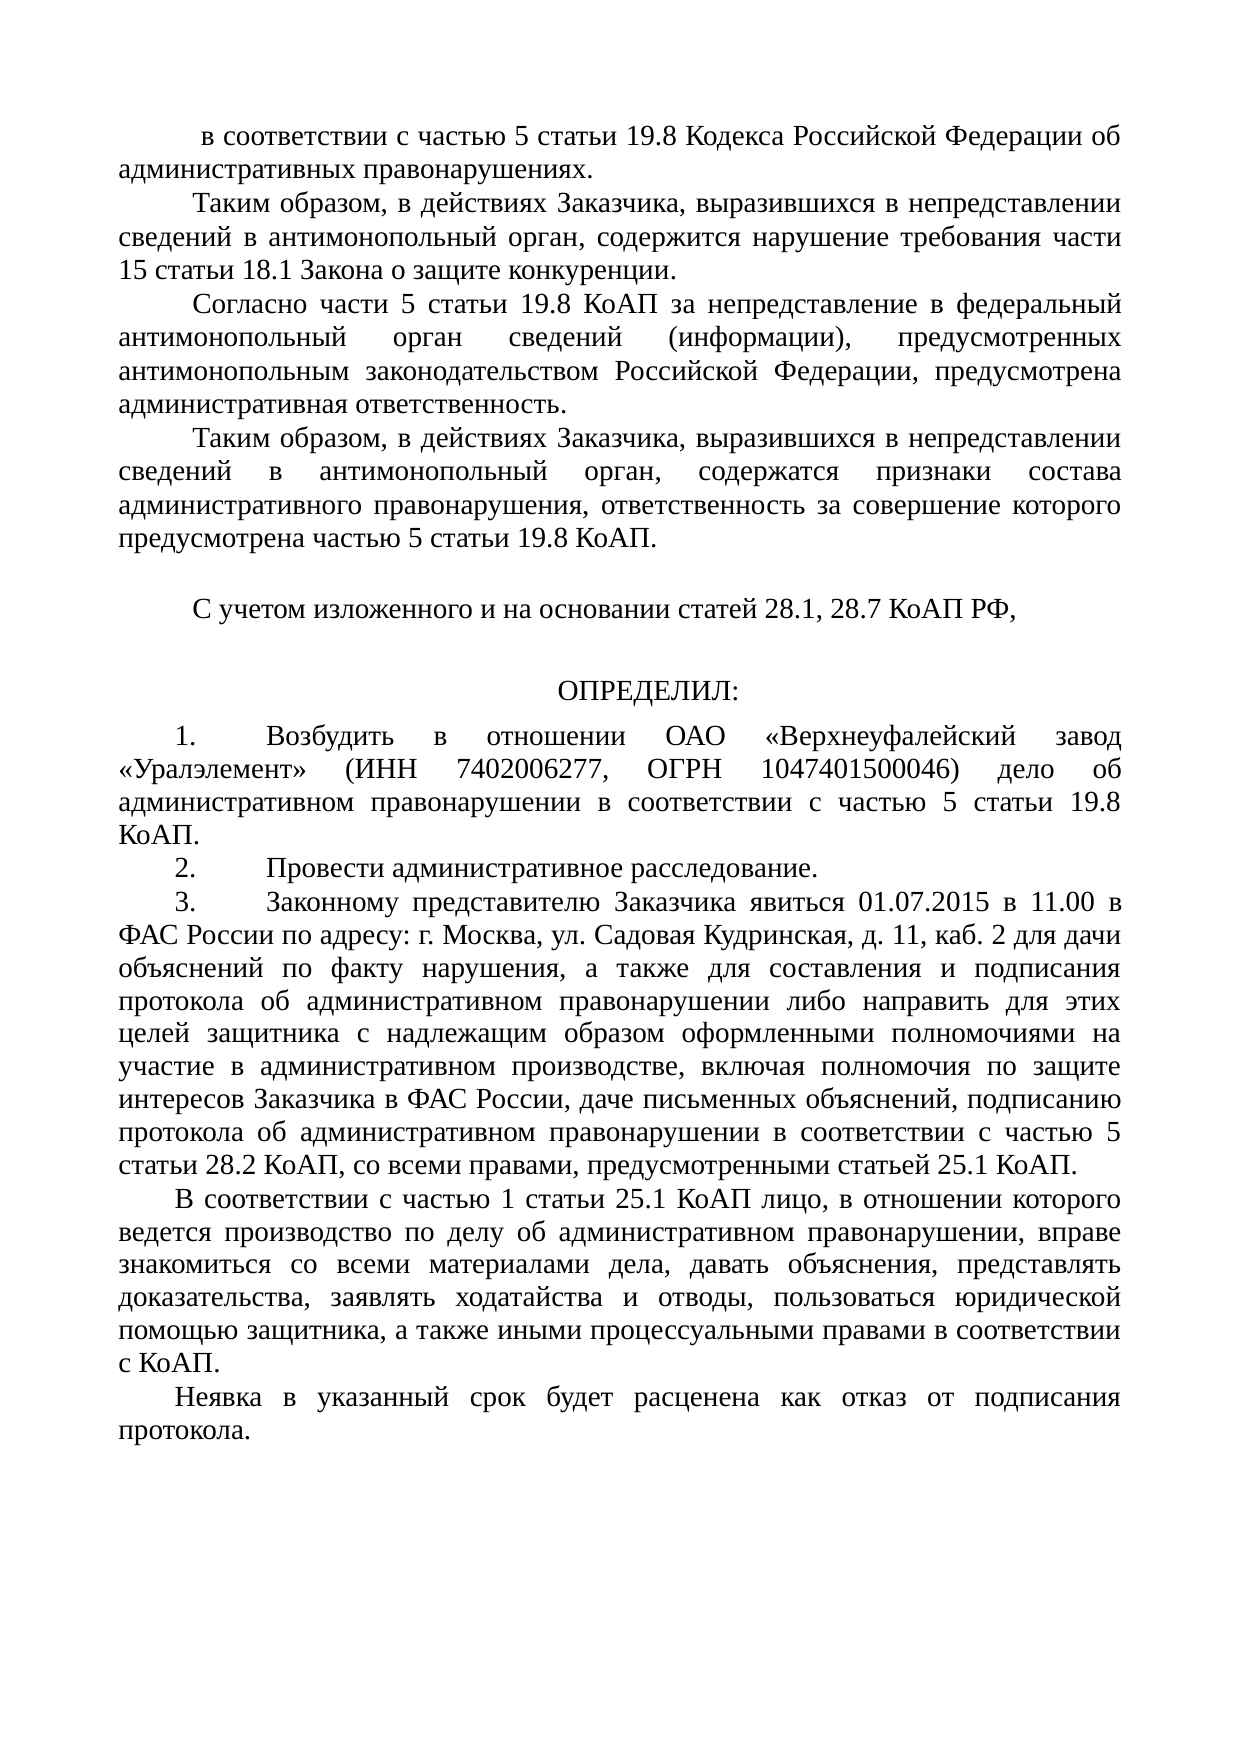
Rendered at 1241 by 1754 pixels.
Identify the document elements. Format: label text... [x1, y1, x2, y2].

text С учетом изложенного и на основании статей 28.1, 28.7 КоАП РФ, [118, 588, 1122, 627]
text ОПРЕДЕЛИЛ: [118, 673, 1122, 706]
text 3. Законному представителю Заказчика явиться 01.07.2015 в 11.00 в ФАС России по адресу: г. Москва, ул. Садовая Кудринская, д. 11, каб. 2 для дачи объяснений по факту нарушения, а также для составления и подписания протокола об административном правонарушении либо направить для этих целей защитника с надлежащим образом оформленными полномочиями на участие в административном производстве, включая полномочия по защите интересов Заказчика в ФАС России, даче письменных объяснений, подписанию протокола об административном правонарушении в соответствии с частью 5 статьи 28.2 КоАП, со всеми правами, предусмотренными статьей 25.1 КоАП. [118, 884, 1122, 1181]
text Согласно части 5 статьи 19.8 КоАП за непредставление в федеральный антимонопольный орган сведений (информации), предусмотренных антимонопольным законодательством Российской Федерации, предусмотрена административная ответственность. [118, 286, 1122, 420]
text 2. Провести административное расследование. [118, 850, 1122, 884]
text 1. Возбудить в отношении ОАО «Верхнеуфалейский завод «Уралэлемент» (ИНН 7402006277, ОГРН 1047401500046) дело об административном правонарушении в соответствии с частью 5 статьи 19.8 КоАП. [118, 718, 1122, 850]
text Неявка в указанный срок будет расценена как отказ от подписания протокола. [118, 1379, 1122, 1445]
text Таким образом, в действиях Заказчика, выразившихся в непредставлении сведений в антимонопольный орган, содержится нарушение требования части 15 статьи 18.1 Закона о защите конкуренции. [118, 185, 1122, 286]
text Таким образом, в действиях Заказчика, выразившихся в непредставлении сведений в антимонопольный орган, содержатся признаки состава административного правонарушения, ответственность за совершение которого предусмотрена частью 5 статьи 19.8 КоАП. [118, 420, 1122, 554]
text в соответствии с частью 5 статьи 19.8 Кодекса Российской Федерации об административных правонарушениях. [118, 118, 1122, 185]
text В соответствии с частью 1 статьи 25.1 КоАП лицо, в отношении которого ведется производство по делу об административном правонарушении, вправе знакомиться со всеми материалами дела, давать объяснения, представлять доказательства, заявлять ходатайства и отводы, пользоваться юридической помощью защитника, а также иными процессуальными правами в соответствии с КоАП. [118, 1181, 1122, 1379]
